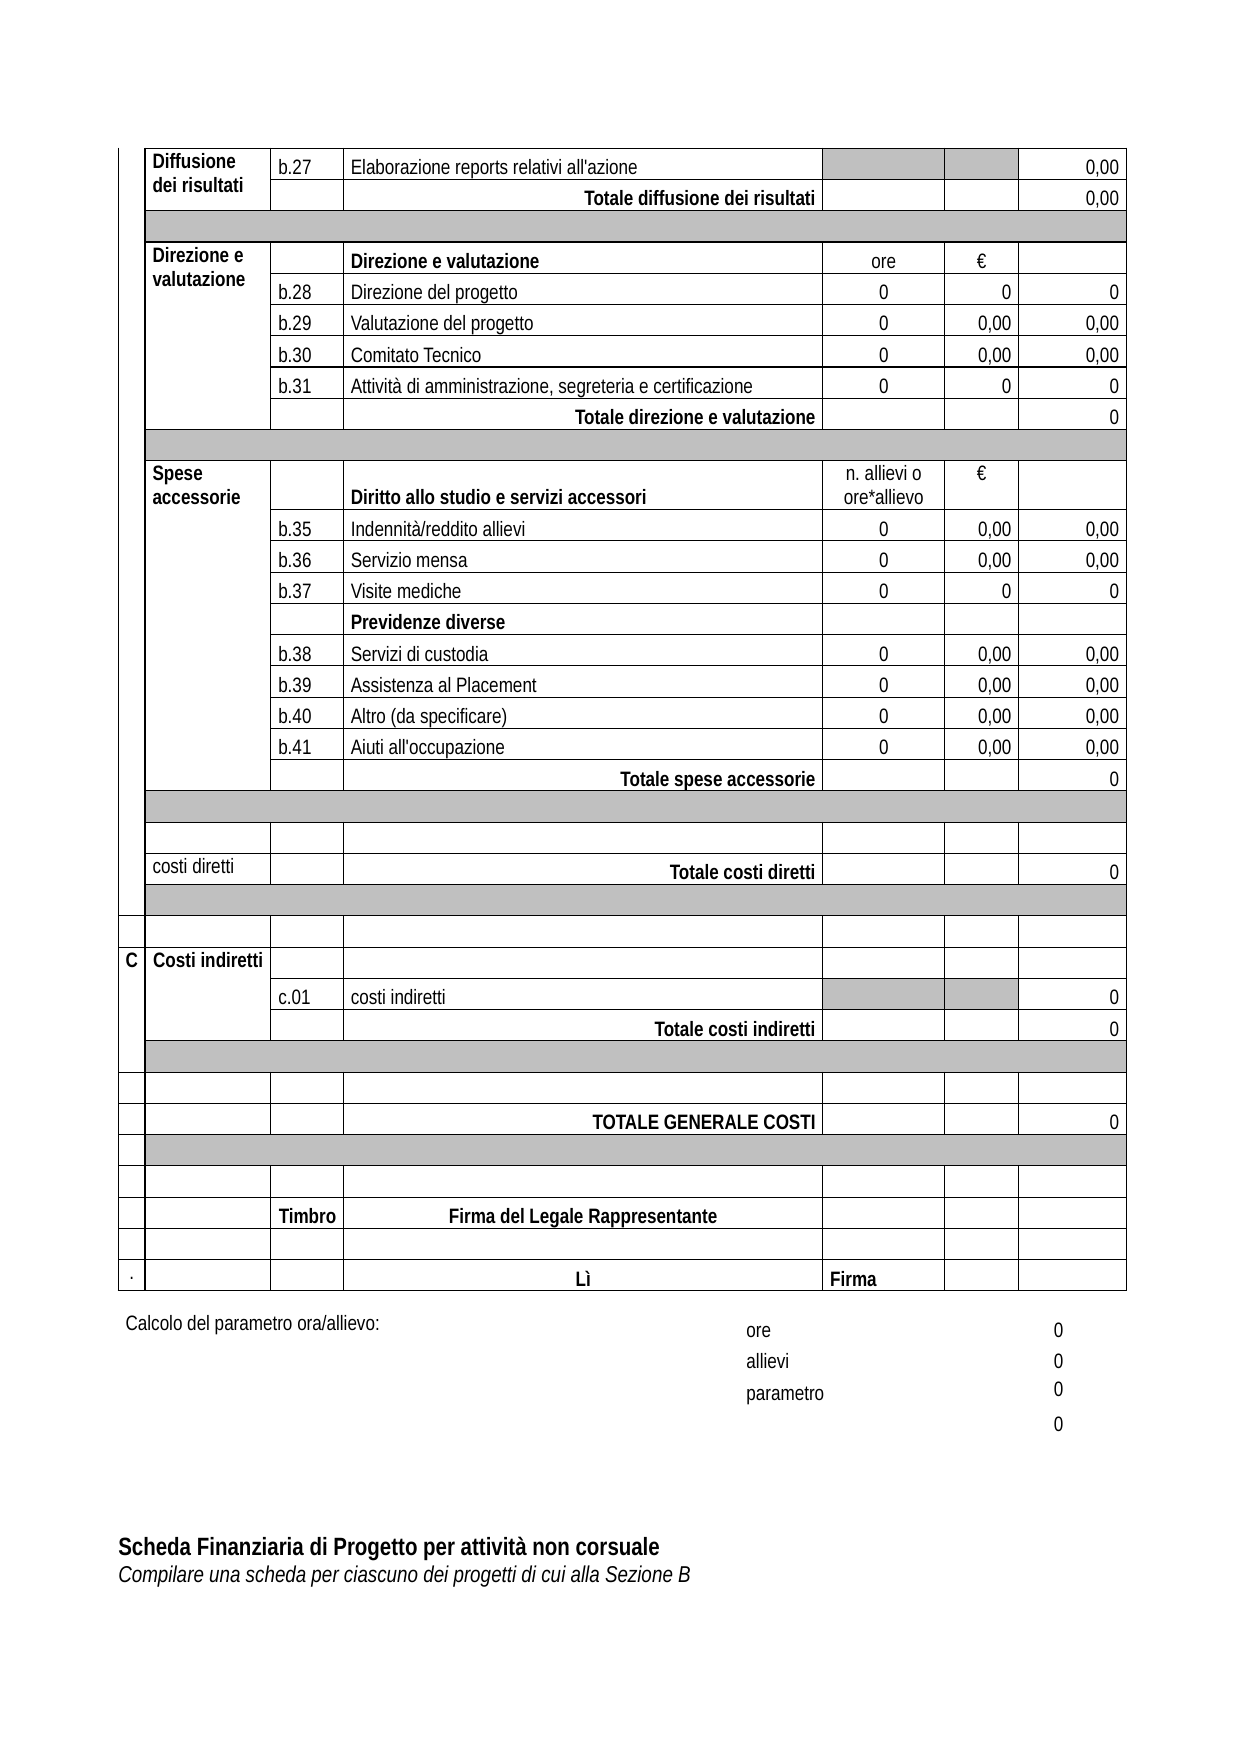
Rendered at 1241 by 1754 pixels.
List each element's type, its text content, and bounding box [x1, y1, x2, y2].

table_cell Firma del Legale Rappresentante [344, 1198, 822, 1228]
table_header ore [739, 1311, 845, 1342]
table_cell [344, 1229, 822, 1259]
table_cell . [119, 1260, 144, 1290]
table_cell [344, 1073, 822, 1103]
table_cell Elaborazione reports relativi all'azione [344, 149, 822, 179]
table_cell b.39 [271, 666, 343, 697]
table_cell [823, 180, 944, 210]
table_cell 0 [1019, 1010, 1126, 1040]
table_cell b.38 [271, 635, 343, 665]
table_cell € [945, 461, 1018, 509]
table_cell [945, 604, 1018, 634]
table_cell 0 [1019, 399, 1126, 429]
table_cell [119, 1135, 144, 1165]
table_cell [118, 1373, 273, 1404]
table_cell 0,00 [1019, 180, 1126, 210]
table_cell 0 [1019, 573, 1126, 603]
table_cell [146, 885, 1126, 915]
table_cell [823, 948, 944, 978]
table_cell [1019, 1166, 1126, 1197]
table_cell [739, 1404, 845, 1436]
table_cell 0 [823, 666, 944, 697]
table_cell Timbro [271, 1198, 343, 1228]
table_cell [823, 760, 944, 790]
table_cell 0 [823, 698, 944, 728]
table_cell [845, 1342, 920, 1373]
table_cell TOTALE GENERALE COSTI [344, 1104, 822, 1134]
table_cell [823, 823, 944, 853]
table_cell [119, 822, 144, 853]
table_cell 0 [1019, 1104, 1126, 1134]
table_cell 0 [823, 573, 944, 603]
table_cell [1019, 916, 1126, 947]
table_cell 0 [1019, 274, 1126, 304]
table_cell Assistenza al Placement [344, 666, 822, 697]
table_cell Servizio mensa [344, 541, 822, 572]
table_cell Servizi di custodia [344, 635, 822, 665]
table_cell [823, 1198, 944, 1228]
table_cell 0,00 [1019, 336, 1126, 366]
table_cell [146, 430, 1126, 460]
table_cell b.30 [271, 336, 343, 366]
table_cell Totale diffusione dei risultati [344, 180, 822, 210]
table_cell [429, 1373, 584, 1404]
table_cell Totale direzione e valutazione [344, 399, 822, 429]
table_cell [945, 180, 1018, 210]
table_cell Altro (da specificare) [344, 698, 822, 728]
table_cell [823, 399, 944, 429]
table_cell [823, 916, 944, 947]
text Scheda Finanziaria di Progetto per attività non corsuale [118, 1532, 1122, 1561]
table_cell [823, 1166, 944, 1197]
table_cell [823, 1229, 944, 1259]
table_cell [146, 1104, 270, 1134]
table_cell [119, 1198, 144, 1228]
table_cell Valutazione del progetto [344, 305, 822, 335]
table_cell 0,00 [1019, 510, 1126, 540]
table_cell [271, 243, 343, 273]
table_cell [146, 1135, 1126, 1165]
table_cell 0 [1019, 368, 1126, 398]
table_cell [1019, 1260, 1126, 1290]
table_cell Firma [823, 1260, 944, 1290]
table_cell [823, 979, 944, 1009]
table_cell [271, 948, 343, 978]
table_cell [271, 1010, 343, 1040]
table_cell 0 [920, 1404, 1070, 1436]
table_cell [119, 1104, 144, 1134]
table_cell [945, 149, 1018, 179]
table_cell [146, 791, 1126, 822]
table_cell Comitato Tecnico [344, 336, 822, 366]
table_cell [271, 1073, 343, 1103]
table_cell b.36 [271, 541, 343, 572]
table_cell 0 [823, 274, 944, 304]
table_cell ore [823, 243, 944, 273]
table_cell Previdenze diverse [344, 604, 822, 634]
table_cell 0,00 [945, 698, 1018, 728]
table_cell [271, 180, 343, 210]
table_cell [119, 1166, 144, 1197]
table_cell 0,00 [945, 729, 1018, 759]
table_cell b.35 [271, 510, 343, 540]
table_cell [823, 1010, 944, 1040]
table_cell C [119, 948, 144, 1072]
text Compilare una scheda per ciascuno dei progetti di cui alla Sezione B [118, 1561, 1122, 1587]
table_cell 0,00 [1019, 635, 1126, 665]
table_cell [271, 604, 343, 634]
table_cell n. allievi o ore*allievo [823, 461, 944, 509]
table_cell [273, 1373, 428, 1404]
table_cell [1019, 1229, 1126, 1259]
table_cell 0 [945, 274, 1018, 304]
table_cell € [945, 243, 1018, 273]
table_cell 0 [823, 541, 944, 572]
table_cell [271, 399, 343, 429]
table_cell b.40 [271, 698, 343, 728]
table_header 0 [920, 1311, 1070, 1342]
table_cell 0 [823, 305, 944, 335]
table_cell Indennità/reddito allievi [344, 510, 822, 540]
table_cell [118, 1342, 273, 1373]
table_cell b.28 [271, 274, 343, 304]
table_cell [271, 854, 343, 884]
table_cell Totale costi diretti [344, 854, 822, 884]
table_cell [584, 1373, 739, 1404]
table_cell b.27 [271, 149, 343, 179]
table_cell b.31 [271, 368, 343, 398]
table_cell [945, 948, 1018, 978]
table_cell [271, 461, 343, 509]
table_cell 0,00 [1019, 541, 1126, 572]
table_cell [945, 1073, 1018, 1103]
table_cell [271, 1229, 343, 1259]
table_cell Spese accessorie [146, 461, 270, 790]
table_cell [1019, 948, 1126, 978]
table_cell [1019, 461, 1126, 509]
table_cell Lì [344, 1260, 822, 1290]
table_cell 0,00 [1019, 149, 1126, 179]
table_cell Costi indiretti [146, 948, 270, 1040]
table_cell Aiuti all'occupazione [344, 729, 822, 759]
table_cell [146, 1198, 270, 1228]
table_cell allievi [739, 1342, 845, 1373]
table_cell 0 [1019, 854, 1126, 884]
table_cell [1019, 243, 1126, 273]
table_cell 0 [920, 1373, 1070, 1404]
table_cell [119, 790, 144, 822]
table_cell [1019, 1198, 1126, 1228]
table_cell [429, 1342, 584, 1373]
table_cell b.29 [271, 305, 343, 335]
table_cell [1019, 604, 1126, 634]
table_cell Diritto allo studio e servizi accessori [344, 461, 822, 509]
table_cell [271, 916, 343, 947]
table_cell 0,00 [945, 541, 1018, 572]
table_cell Direzione del progetto [344, 274, 822, 304]
table_cell Visite mediche [344, 573, 822, 603]
table_cell costi indiretti [344, 979, 822, 1009]
table_cell [273, 1342, 428, 1373]
table_cell [271, 823, 343, 853]
table_cell 0 [823, 635, 944, 665]
table_cell [945, 916, 1018, 947]
table_cell 0,00 [1019, 666, 1126, 697]
table_cell 0 [823, 368, 944, 398]
table_cell [271, 1166, 343, 1197]
table_cell [271, 760, 343, 790]
table_cell [119, 916, 144, 947]
table_cell 0 [945, 368, 1018, 398]
table_cell [945, 1104, 1018, 1134]
table_cell Attività di amministrazione, segreteria e certificazione [344, 368, 822, 398]
table_cell 0 [823, 729, 944, 759]
table_cell [119, 148, 144, 790]
table_cell [344, 1166, 822, 1197]
table_cell costi diretti [146, 854, 270, 884]
table_cell 0,00 [945, 336, 1018, 366]
table_cell [945, 1198, 1018, 1228]
table_cell [823, 604, 944, 634]
table_cell [823, 149, 944, 179]
table_cell 0 [1019, 760, 1126, 790]
table_cell 0 [945, 573, 1018, 603]
table_cell 0,00 [1019, 729, 1126, 759]
table_cell [344, 916, 822, 947]
table_cell 0,00 [1019, 305, 1126, 335]
table_cell [945, 1229, 1018, 1259]
table_cell [945, 399, 1018, 429]
table_cell [119, 853, 144, 884]
table_cell [146, 211, 1126, 241]
table_cell 0 [920, 1342, 1070, 1373]
table_cell [584, 1404, 739, 1436]
table_cell b.41 [271, 729, 343, 759]
table_cell [118, 1404, 273, 1436]
table_cell [945, 1010, 1018, 1040]
table_cell 0 [823, 510, 944, 540]
table_cell [1019, 823, 1126, 853]
table_cell [146, 1260, 270, 1290]
table_cell 0,00 [945, 635, 1018, 665]
table_cell 0,00 [945, 305, 1018, 335]
table_cell Totale spese accessorie [344, 760, 822, 790]
table_cell Direzione e valutazione [146, 243, 270, 429]
table_cell [823, 1104, 944, 1134]
table_cell [146, 1073, 270, 1103]
table_cell 0,00 [1019, 698, 1126, 728]
table_cell [271, 1260, 343, 1290]
table_cell [146, 1166, 270, 1197]
table_cell [945, 823, 1018, 853]
table_cell [273, 1404, 428, 1436]
table_cell 0,00 [945, 666, 1018, 697]
table_cell [584, 1342, 739, 1373]
table_cell [271, 1104, 343, 1134]
table_cell parametro [739, 1373, 845, 1404]
table_cell 0,00 [945, 510, 1018, 540]
table_cell c.01 [271, 979, 343, 1009]
table_cell [146, 1041, 1126, 1072]
table_cell [945, 760, 1018, 790]
table_cell [119, 884, 144, 915]
table_cell [823, 1073, 944, 1103]
table_cell [429, 1404, 584, 1436]
table_cell [146, 1229, 270, 1259]
table_cell Totale costi indiretti [344, 1010, 822, 1040]
table_cell [119, 1073, 144, 1103]
table_cell [146, 916, 270, 947]
table_cell 0 [1019, 979, 1126, 1009]
table_cell [845, 1404, 920, 1436]
table_cell [845, 1373, 920, 1404]
table_cell [344, 823, 822, 853]
table_cell [945, 854, 1018, 884]
table_cell [945, 1260, 1018, 1290]
table_cell [119, 1229, 144, 1259]
table_header [845, 1311, 920, 1342]
table_header Calcolo del parametro ora/allievo: [118, 1311, 739, 1342]
table_cell [945, 979, 1018, 1009]
table_cell [1019, 1073, 1126, 1103]
table_cell 0 [823, 336, 944, 366]
table_cell Direzione e valutazione [344, 243, 822, 273]
table_cell [344, 948, 822, 978]
table_cell b.37 [271, 573, 343, 603]
table_cell Diffusione dei risultati [146, 149, 270, 210]
table_cell [146, 823, 270, 853]
table_cell [945, 1166, 1018, 1197]
table_cell [823, 854, 944, 884]
